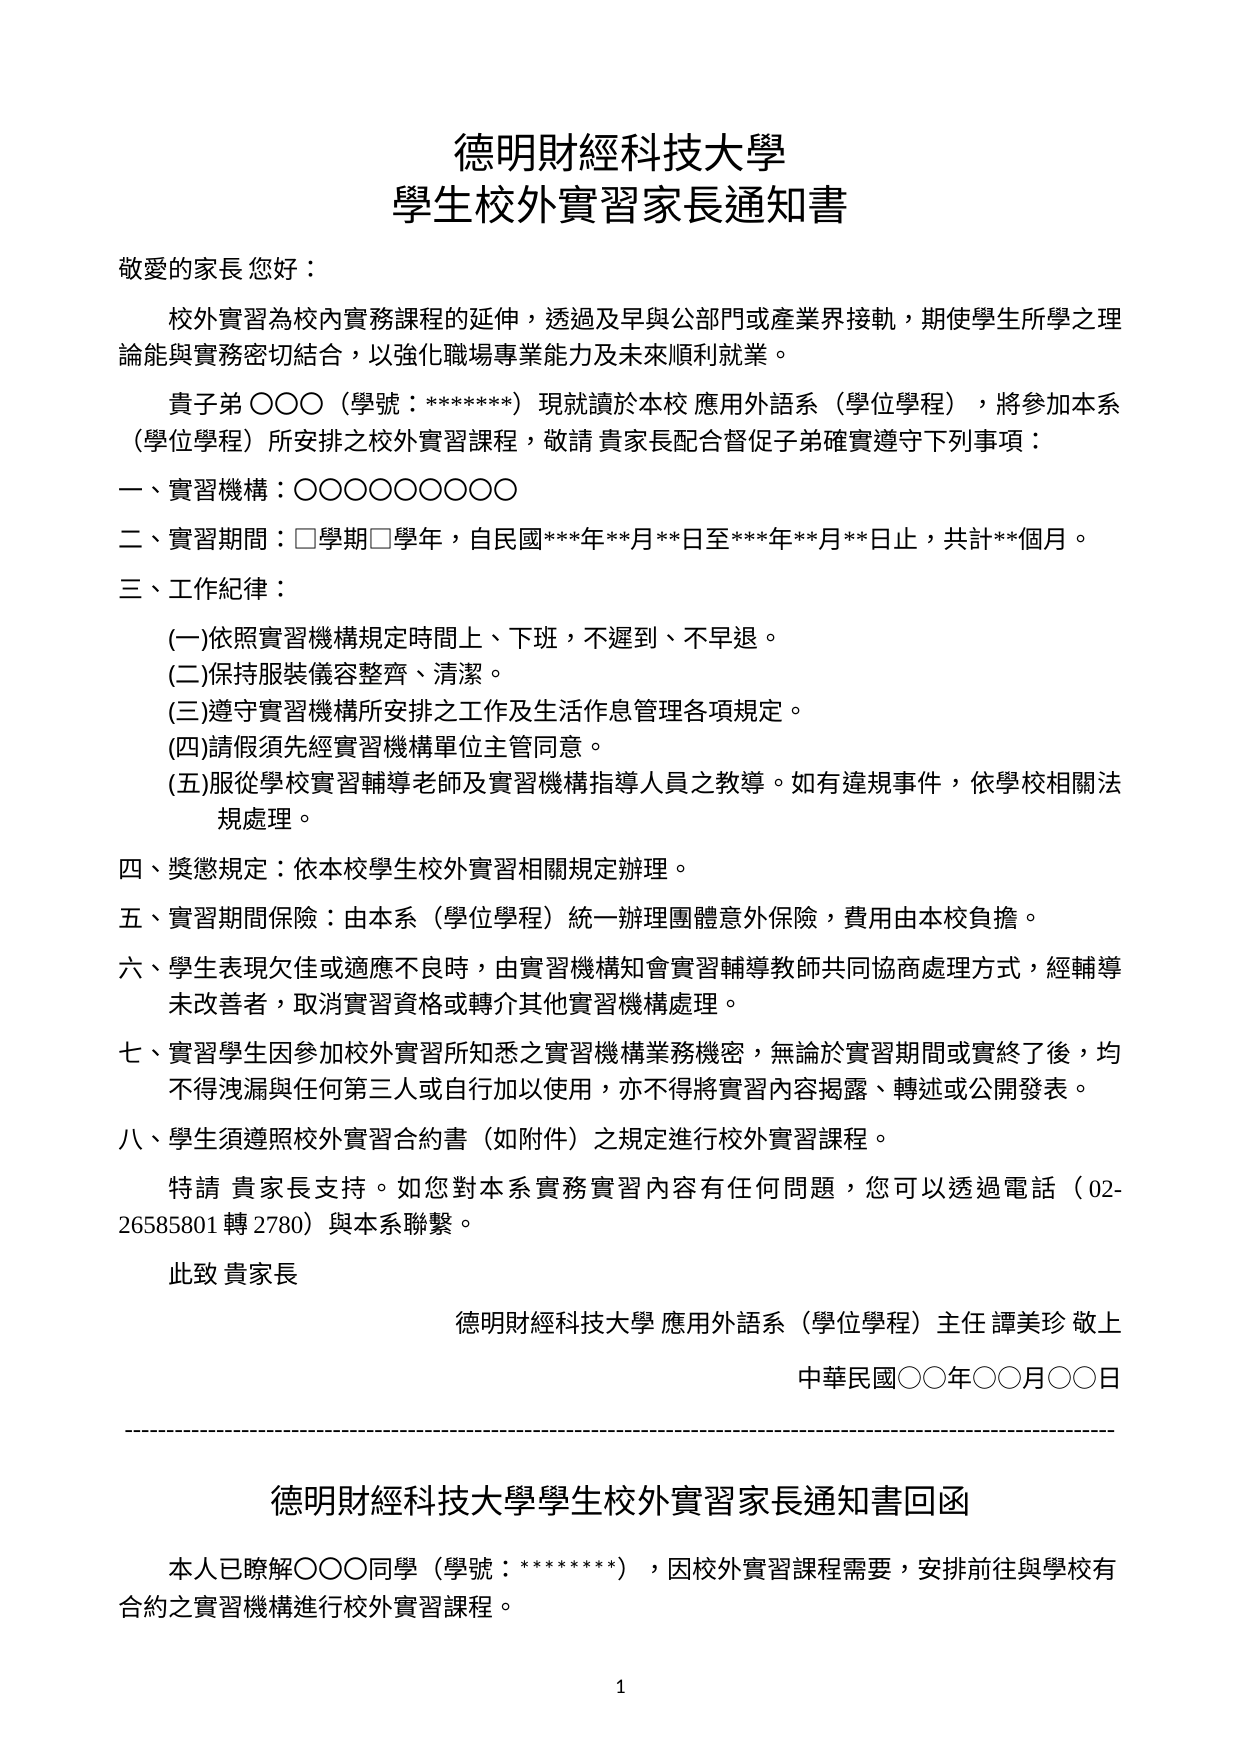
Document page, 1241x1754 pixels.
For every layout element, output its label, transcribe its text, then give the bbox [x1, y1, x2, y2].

text 三、工作紀律： [118, 569, 1122, 606]
text 七、實習學生因參加校外實習所知悉之實習機構業務機密，無論於實習期間或實終了後，均不得洩漏與任何第三人或自行加以使用，亦不得將實習內容揭露、轉述或公開發表。 [118, 1034, 1122, 1106]
text 本人已瞭解〇〇〇同學（學號：********），因校外實習課程需要，安排前往與學校有合約之實習機構進行校外實習課程。 [118, 1549, 1122, 1624]
text ----------------------------------------------------------------------------------------------------------------------- [118, 1414, 1122, 1442]
text (三)遵守實習機構所安排之工作及生活作息管理各項規定。 [168, 691, 1122, 727]
text 此致 貴家長 [118, 1254, 1122, 1291]
text (一)依照實習機構規定時間上、下班，不遲到、不早退。 [168, 619, 1122, 655]
text 德明財經科技大學學生校外實習家長通知書回函 [118, 1461, 1122, 1536]
text 二、實習期間：□學期□學年，自民國***年**月**日至***年**月**日止，共計**個月。 [118, 520, 1122, 556]
text (五)服從學校實習輔導老師及實習機構指導人員之教導。如有違規事件，依學校相關法規處理。 [168, 764, 1122, 836]
text 學生校外實習家長通知書 [118, 179, 1122, 231]
text 貴子弟 〇〇〇（學號：*******）現就讀於本校 應用外語系（學位學程），將參加本系（學位學程）所安排之校外實習課程，敬請 貴家長配合督促子弟確實遵守下列事項： [118, 385, 1122, 457]
text 五、實習期間保險：由本系（學位學程）統一辦理團體意外保險，費用由本校負擔。 [118, 899, 1122, 935]
text (二)保持服裝儀容整齊、清潔。 [168, 655, 1122, 691]
text 四、獎懲規定：依本校學生校外實習相關規定辦理。 [118, 849, 1122, 886]
text 敬愛的家長 您好： [118, 250, 1122, 286]
text 德明財經科技大學 [118, 127, 1122, 179]
text 特請 貴家長支持。如您對本系實務實習內容有任何問題，您可以透過電話（02-26585801轉2780）與本系聯繫。 [118, 1169, 1122, 1241]
text 一、實習機構：〇〇〇〇〇〇〇〇〇 [118, 471, 1122, 507]
text 六、學生表現欠佳或適應不良時，由實習機構知會實習輔導教師共同協商處理方式，經輔導未改善者，取消實習資格或轉介其他實習機構處理。 [118, 948, 1122, 1021]
text 德明財經科技大學 應用外語系（學位學程）主任 譚美珍 敬上 [118, 1304, 1122, 1340]
text (四)請假須先經實習機構單位主管同意。 [168, 727, 1122, 764]
text 校外實習為校內實務課程的延伸，透過及早與公部門或產業界接軌，期使學生所學之理論能與實務密切結合，以強化職場專業能力及未來順利就業。 [118, 299, 1122, 372]
text 中華民國○○年○○月○○日 [118, 1359, 1122, 1395]
text 八、學生須遵照校外實習合約書（如附件）之規定進行校外實習課程。 [118, 1119, 1122, 1156]
